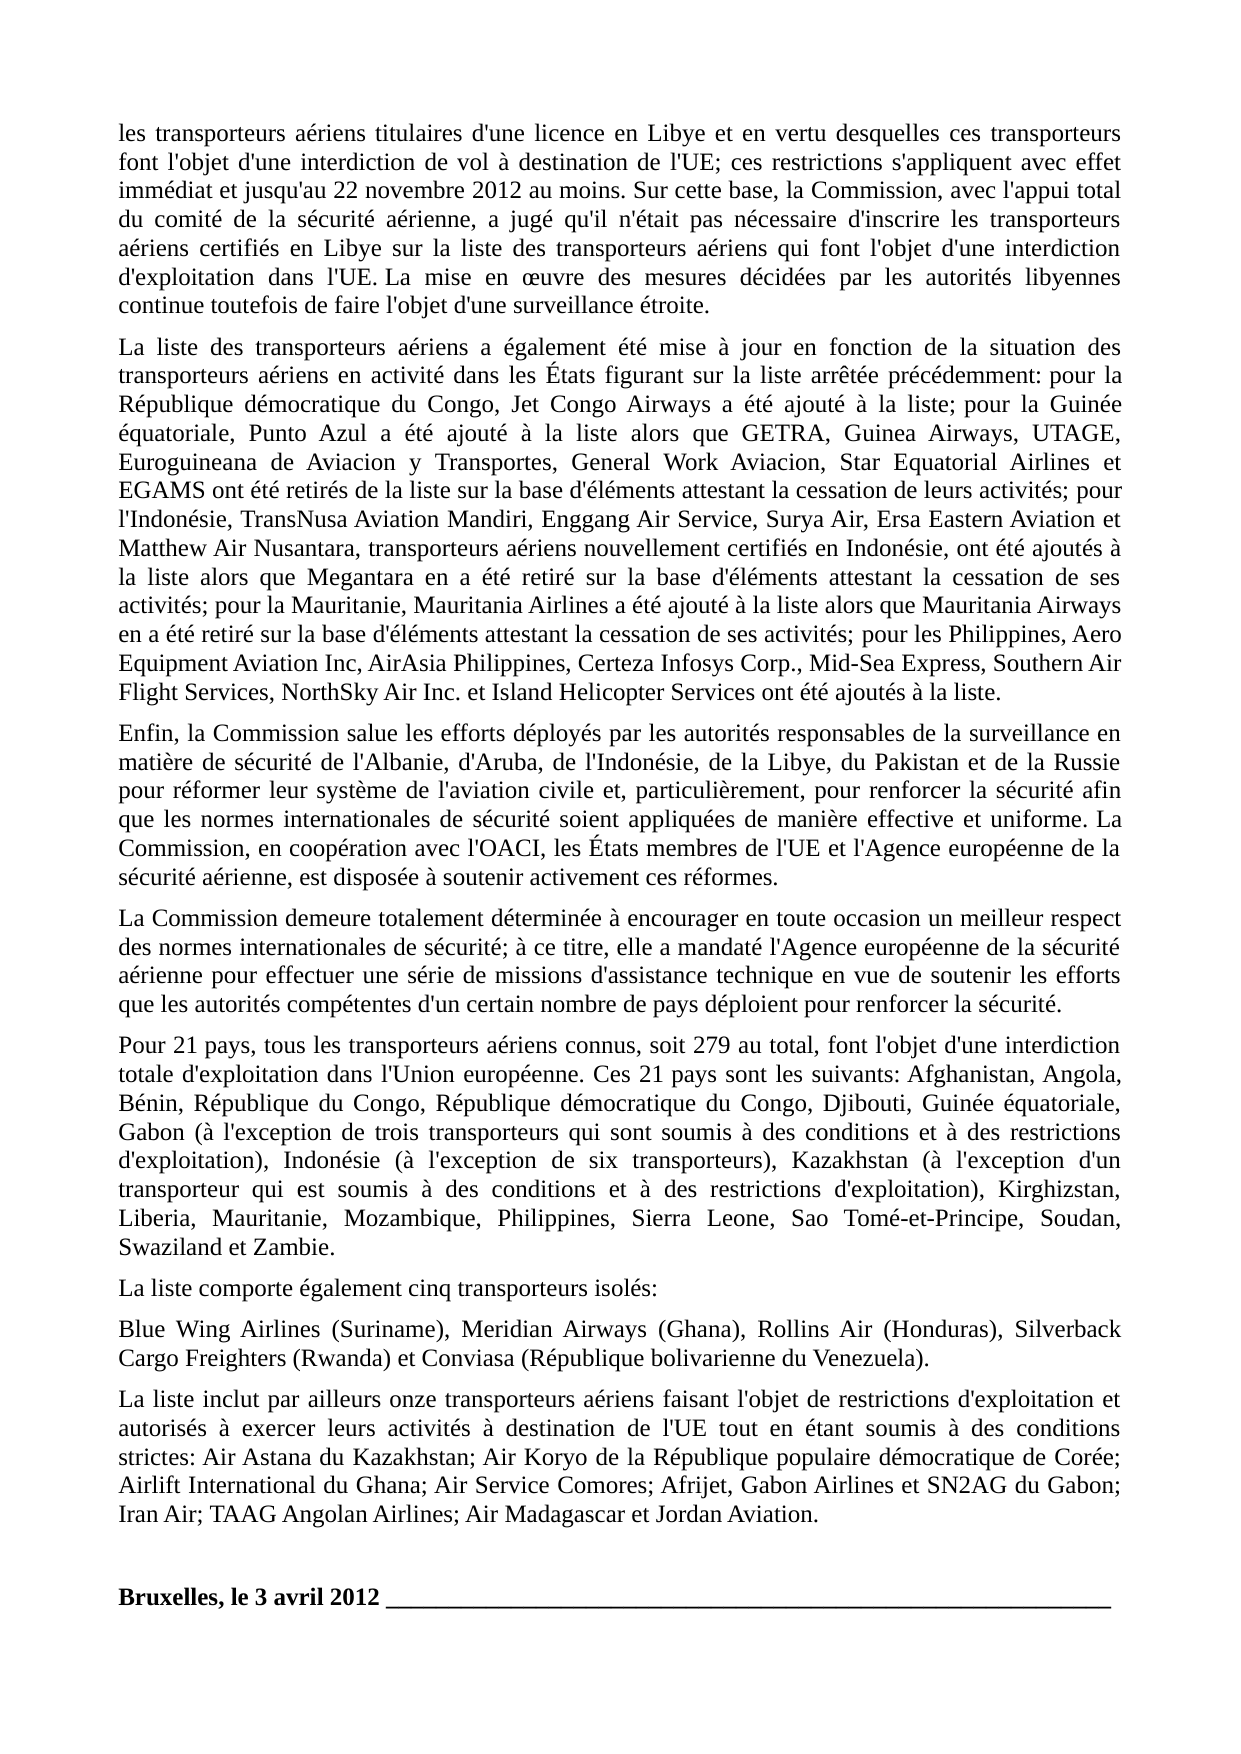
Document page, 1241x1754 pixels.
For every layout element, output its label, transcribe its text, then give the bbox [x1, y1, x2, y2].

text Bruxelles, le 3 avril 2012 __________________________________________________________ [118, 1582, 1122, 1611]
text Blue Wing Airlines (Suriname), Meridian Airways (Ghana), Rollins Air (Honduras), Silverback Cargo Freighters (Rwanda) et Conviasa (République bolivarienne du Venezuela). [118, 1314, 1122, 1372]
text La liste inclut par ailleurs onze transporteurs aériens faisant l'objet de restrictions d'exploitation et autorisés à exercer leurs activités à destination de l'UE tout en étant soumis à des conditions strictes: Air Astana du Kazakhstan; Air Koryo de la République populaire démocratique de Corée; Airlift International du Ghana; Air Service Comores; Afrijet, Gabon Airlines et SN2AG du Gabon; Iran Air; TAAG Angolan Airlines; Air Madagascar et Jordan Aviation. [118, 1384, 1122, 1528]
text Enfin, la Commission salue les efforts déployés par les autorités responsables de la surveillance en matière de sécurité de l'Albanie, d'Aruba, de l'Indonésie, de la Libye, du Pakistan et de la Russie pour réformer leur système de l'aviation civile et, particulièrement, pour renforcer la sécurité afin que les normes internationales de sécurité soient appliquées de manière effective et uniforme. La Commission, en coopération avec l'OACI, les États membres de l'UE et l'Agence européenne de la sécurité aérienne, est disposée à soutenir activement ces réformes. [118, 718, 1122, 891]
text La liste comporte également cinq transporteurs isolés: [118, 1273, 1122, 1302]
text La Commission demeure totalement déterminée à encourager en toute occasion un meilleur respect des normes internationales de sécurité; à ce titre, elle a mandaté l'Agence européenne de la sécurité aérienne pour effectuer une série de missions d'assistance technique en vue de soutenir les efforts que les autorités compétentes d'un certain nombre de pays déploient pour renforcer la sécurité. [118, 903, 1122, 1018]
text La liste des transporteurs aériens a également été mise à jour en fonction de la situation des transporteurs aériens en activité dans les États figurant sur la liste arrêtée précédemment: pour la République démocratique du Congo, Jet Congo Airways a été ajouté à la liste; pour la Guinée équatoriale, Punto Azul a été ajouté à la liste alors que GETRA, Guinea Airways, UTAGE, Euroguineana de Aviacion y Transportes, General Work Aviacion, Star Equatorial Airlines et EGAMS ont été retirés de la liste sur la base d'éléments attestant la cessation de leurs activités; pour l'Indonésie, TransNusa Aviation Mandiri, Enggang Air Service, Surya Air, Ersa Eastern Aviation et Matthew Air Nusantara, transporteurs aériens nouvellement certifiés en Indonésie, ont été ajoutés à la liste alors que Megantara en a été retiré sur la base d'éléments attestant la cessation de ses activités; pour la Mauritanie, Mauritania Airlines a été ajouté à la liste alors que Mauritania Airways en a été retiré sur la base d'éléments attestant la cessation de ses activités; pour les Philippines, Aero Equipment Aviation Inc, AirAsia Philippines, Certeza Infosys Corp., Mid-Sea Express, Southern Air Flight Services, NorthSky Air Inc. et Island Helicopter Services ont été ajoutés à la liste. [118, 332, 1122, 706]
text les transporteurs aériens titulaires d'une licence en Libye et en vertu desquelles ces transporteurs font l'objet d'une interdiction de vol à destination de l'UE; ces restrictions s'appliquent avec effet immédiat et jusqu'au 22 novembre 2012 au moins. Sur cette base, la Commission, avec l'appui total du comité de la sécurité aérienne, a jugé qu'il n'était pas nécessaire d'inscrire les transporteurs aériens certifiés en Libye sur la liste des transporteurs aériens qui font l'objet d'une interdiction d'exploitation dans l'UE. La mise en œuvre des mesures décidées par les autorités libyennes continue toutefois de faire l'objet d'une surveillance étroite. [118, 118, 1122, 319]
text Pour 21 pays, tous les transporteurs aériens connus, soit 279 au total, font l'objet d'une interdiction totale d'exploitation dans l'Union européenne. Ces 21 pays sont les suivants: Afghanistan, Angola, Bénin, République du Congo, République démocratique du Congo, Djibouti, Guinée équatoriale, Gabon (à l'exception de trois transporteurs qui sont soumis à des conditions et à des restrictions d'exploitation), Indonésie (à l'exception de six transporteurs), Kazakhstan (à l'exception d'un transporteur qui est soumis à des conditions et à des restrictions d'exploitation), Kirghizstan, Liberia, Mauritanie, Mozambique, Philippines, Sierra Leone, Sao Tomé-et-Principe, Soudan, Swaziland et Zambie. [118, 1031, 1122, 1261]
